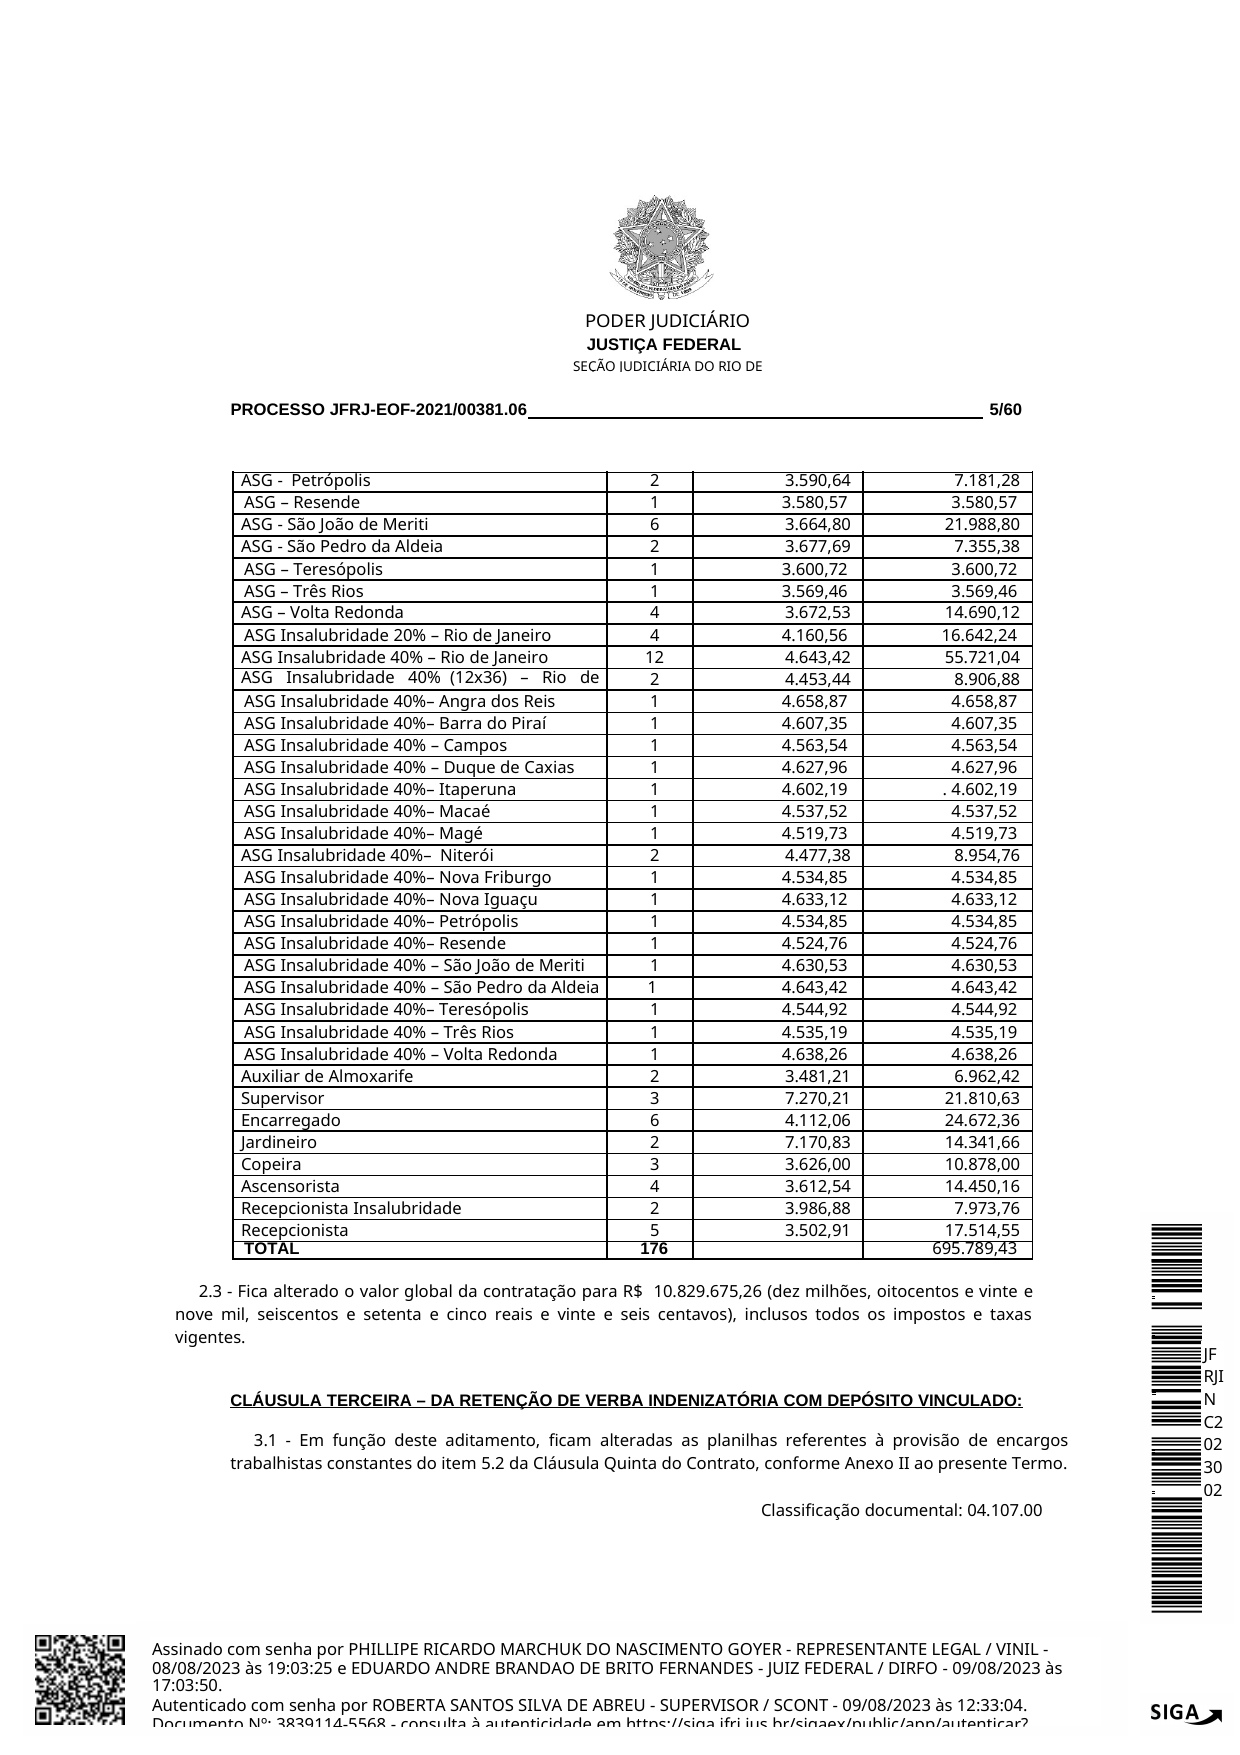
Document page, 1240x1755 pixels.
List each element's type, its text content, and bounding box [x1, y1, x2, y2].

table_cell 3.672,53 [694, 603, 862, 623]
table_cell 4.535,19 [694, 1022, 862, 1042]
table_cell 2 [608, 669, 692, 689]
table_cell 4.633,12 [694, 890, 862, 910]
table_cell 3.612,54 [694, 1176, 862, 1197]
table_cell ASG Insalubridade 40%– Petrópolis [234, 912, 606, 932]
table_cell 4.607,35 [694, 713, 862, 733]
table_cell ASG Insalubridade 40%– Itaperuna [234, 779, 606, 800]
table_cell 4.537,52 [694, 801, 862, 822]
table_cell ASG Insalubridade 40% – Campos [234, 735, 606, 756]
table_cell ASG Insalubridade 40%– Barra do Piraí [234, 713, 606, 733]
table_cell 1 [608, 559, 692, 579]
table_cell 4.602,19 [694, 779, 862, 800]
table_cell 2 [608, 1132, 692, 1152]
table_cell 3 [608, 1154, 692, 1174]
table_cell [694, 1242, 862, 1258]
table_cell 4.535,19 [864, 1022, 1032, 1042]
table_cell 4.453,44 [694, 669, 862, 689]
table_cell 3.626,00 [694, 1154, 862, 1174]
table_cell ASG - São Pedro da Aldeia [234, 537, 606, 557]
table_cell 4.563,54 [864, 735, 1032, 756]
table_cell ASG Insalubridade 40% – São Pedro da Aldeia [234, 978, 606, 998]
list - Fica alterado o valor global da contratação para R$ 10.829.675,26 (dez milhões, oitocentos e vinte e nove mil, seiscentos e setenta e cinco reais e vinte e seis centavos), inclusos todos os impostos e taxas vigentes. [175, 1280, 1033, 1348]
table_cell 1 [608, 867, 692, 888]
table_cell TOTAL [234, 1242, 606, 1258]
table_cell 4.638,26 [864, 1044, 1032, 1064]
table_cell 4.638,26 [694, 1044, 862, 1064]
table_cell 1 [608, 823, 692, 844]
table_cell 4.630,53 [864, 956, 1032, 976]
table_cell 4.524,76 [694, 934, 862, 954]
table_cell 4.643,42 [694, 978, 862, 998]
table_cell 21.988,80 [864, 515, 1032, 535]
table_cell 4.544,92 [864, 1000, 1032, 1020]
table_cell 3.569,46 [864, 581, 1032, 601]
table_cell 4.627,96 [694, 757, 862, 778]
table_cell 2 [608, 846, 692, 866]
table_cell 4.534,85 [864, 912, 1032, 932]
list JFRJINC202300236 [1203, 1342, 1224, 1496]
table_cell 4.112,06 [694, 1110, 862, 1130]
table_cell 1 [608, 934, 692, 954]
table_cell 6 [608, 515, 692, 535]
table_cell ASG – Três Rios [234, 581, 606, 601]
table_header 7.181,28 [864, 473, 1032, 491]
table_cell 4.630,53 [694, 956, 862, 976]
table_cell 4.607,35 [864, 713, 1032, 733]
table_cell ASG Insalubridade 40% – Volta Redonda [234, 1044, 606, 1064]
table_cell ASG – Resende [234, 493, 606, 513]
table_cell 8.954,76 [864, 846, 1032, 866]
table_cell 1 [608, 1022, 692, 1042]
table_cell 6 [608, 1110, 692, 1130]
table_cell 4.534,85 [694, 912, 862, 932]
table_cell 3.986,88 [694, 1198, 862, 1218]
table_cell Supervisor [234, 1088, 606, 1108]
table_cell Encarregado [234, 1110, 606, 1130]
table_cell Recepcionista Insalubridade [234, 1198, 606, 1218]
table_cell 1 [608, 735, 692, 756]
table_cell 16.642,24 [864, 625, 1032, 645]
table_cell 21.810,63 [864, 1088, 1032, 1108]
table_cell ASG - São João de Meriti [234, 515, 606, 535]
table_cell 176 [608, 1242, 692, 1258]
table_cell . 4.602,19 [864, 779, 1032, 800]
table_cell 1 [608, 493, 692, 513]
table_cell 3.600,72 [864, 559, 1032, 579]
table_cell 8.906,88 [864, 669, 1032, 689]
text 3.1 - Em função deste aditamento, ficam alteradas as planilhas referentes à provisão de encargos trabalhistas constantes do item 5.2 da Cláusula Quinta do Contrato, conforme Anexo II ao presente Termo. [230, 1429, 1113, 1474]
table_cell 3.677,69 [694, 537, 862, 557]
table_cell 4.633,12 [864, 890, 1032, 910]
table_cell ASG Insalubridade 40%– Angra dos Reis [234, 691, 606, 712]
table_cell 2 [608, 1066, 692, 1086]
table_cell 17.514,55 [864, 1220, 1032, 1241]
table_cell 3.481,21 [694, 1066, 862, 1086]
table_cell 1 [608, 890, 692, 910]
table_cell 1 [608, 956, 692, 976]
table_cell 4.534,85 [864, 867, 1032, 888]
table_cell ASG Insalubridade 40% – Três Rios [234, 1022, 606, 1042]
table_cell 55.721,04 [864, 647, 1032, 667]
table_cell 4.563,54 [694, 735, 862, 756]
table_cell 3.569,46 [694, 581, 862, 601]
table_cell 12 [608, 647, 692, 667]
table_header ASG - Petrópolis [234, 473, 606, 491]
table_cell 14.341,66 [864, 1132, 1032, 1152]
table_cell 5 [608, 1220, 692, 1241]
table_cell 3.502,91 [694, 1220, 862, 1241]
table_cell 695.789,43 [864, 1242, 1032, 1258]
table_cell 4.537,52 [864, 801, 1032, 822]
table_cell ASG Insalubridade 40%– Nova Iguaçu [234, 890, 606, 910]
table_cell 4.524,76 [864, 934, 1032, 954]
table_cell 3.580,57 [864, 493, 1032, 513]
table_cell Copeira [234, 1154, 606, 1174]
table_cell 7.973,76 [864, 1198, 1032, 1218]
table_cell 1 [608, 978, 692, 998]
table_cell 4 [608, 1176, 692, 1197]
table_cell 1 [608, 779, 692, 800]
table_cell ASG Insalubridade 20% – Rio de Janeiro [234, 625, 606, 645]
table_cell ASG – Volta Redonda [234, 603, 606, 623]
table_cell 4 [608, 625, 692, 645]
table_cell 4 [608, 603, 692, 623]
table_cell 4.477,38 [694, 846, 862, 866]
table_cell ASG Insalubridade 40% – São João de Meriti [234, 956, 606, 976]
table_cell 4.643,42 [694, 647, 862, 667]
table_header 2 [608, 473, 692, 491]
table_cell 1 [608, 1000, 692, 1020]
table_cell 1 [608, 581, 692, 601]
table_cell 3.664,80 [694, 515, 862, 535]
table_cell 14.450,16 [864, 1176, 1032, 1197]
table_cell 4.519,73 [864, 823, 1032, 844]
table_cell Recepcionista [234, 1220, 606, 1241]
table_cell 14.690,12 [864, 603, 1032, 623]
table_cell 4.658,87 [864, 691, 1032, 712]
table_cell 4.519,73 [694, 823, 862, 844]
table_cell 4.658,87 [694, 691, 862, 712]
table_cell ASG Insalubridade 40% (12x36) – Rio de [234, 669, 606, 689]
table_cell 3.600,72 [694, 559, 862, 579]
table_cell ASG Insalubridade 40% – Duque de Caxias [234, 757, 606, 778]
table_cell Jardineiro [234, 1132, 606, 1152]
table_cell 7.270,21 [694, 1088, 862, 1108]
table_cell ASG Insalubridade 40%– Magé [234, 823, 606, 844]
table_cell ASG Insalubridade 40%– Nova Friburgo [234, 867, 606, 888]
table_cell 2 [608, 537, 692, 557]
table_cell 1 [608, 801, 692, 822]
table_cell 10.878,00 [864, 1154, 1032, 1174]
table_cell 1 [608, 1044, 692, 1064]
text Classificação documental: 04.107.00 [761, 1499, 1140, 1521]
table_cell 7.355,38 [864, 537, 1032, 557]
table_header 3.590,64 [694, 473, 862, 491]
table_cell 3.580,57 [694, 493, 862, 513]
subtitle CLÁUSULA TERCEIRA – DA RETENÇÃO DE VERBA INDENIZATÓRIA COM DEPÓSITO VINCULADO: [230, 1390, 1140, 1409]
table_cell 1 [608, 757, 692, 778]
table_cell 6.962,42 [864, 1066, 1032, 1086]
table_cell 7.170,83 [694, 1132, 862, 1152]
table_cell 4.160,56 [694, 625, 862, 645]
table_cell Ascensorista [234, 1176, 606, 1197]
table_cell 4.643,42 [864, 978, 1032, 998]
table_cell 2 [608, 1198, 692, 1218]
table_cell ASG Insalubridade 40%– Teresópolis [234, 1000, 606, 1020]
table_cell Auxiliar de Almoxarife [234, 1066, 606, 1086]
table_cell 1 [608, 713, 692, 733]
table_cell ASG Insalubridade 40%– Resende [234, 934, 606, 954]
table_cell 4.534,85 [694, 867, 862, 888]
table_cell 4.544,92 [694, 1000, 862, 1020]
table_cell 1 [608, 691, 692, 712]
table_cell ASG Insalubridade 40%– Niterói [234, 846, 606, 866]
table_cell 3 [608, 1088, 692, 1108]
table_cell ASG Insalubridade 40%– Macaé [234, 801, 606, 822]
table_cell 4.627,96 [864, 757, 1032, 778]
table_cell ASG Insalubridade 40% – Rio de Janeiro [234, 647, 606, 667]
table_cell ASG – Teresópolis [234, 559, 606, 579]
table_cell 1 [608, 912, 692, 932]
table_cell 24.672,36 [864, 1110, 1032, 1130]
